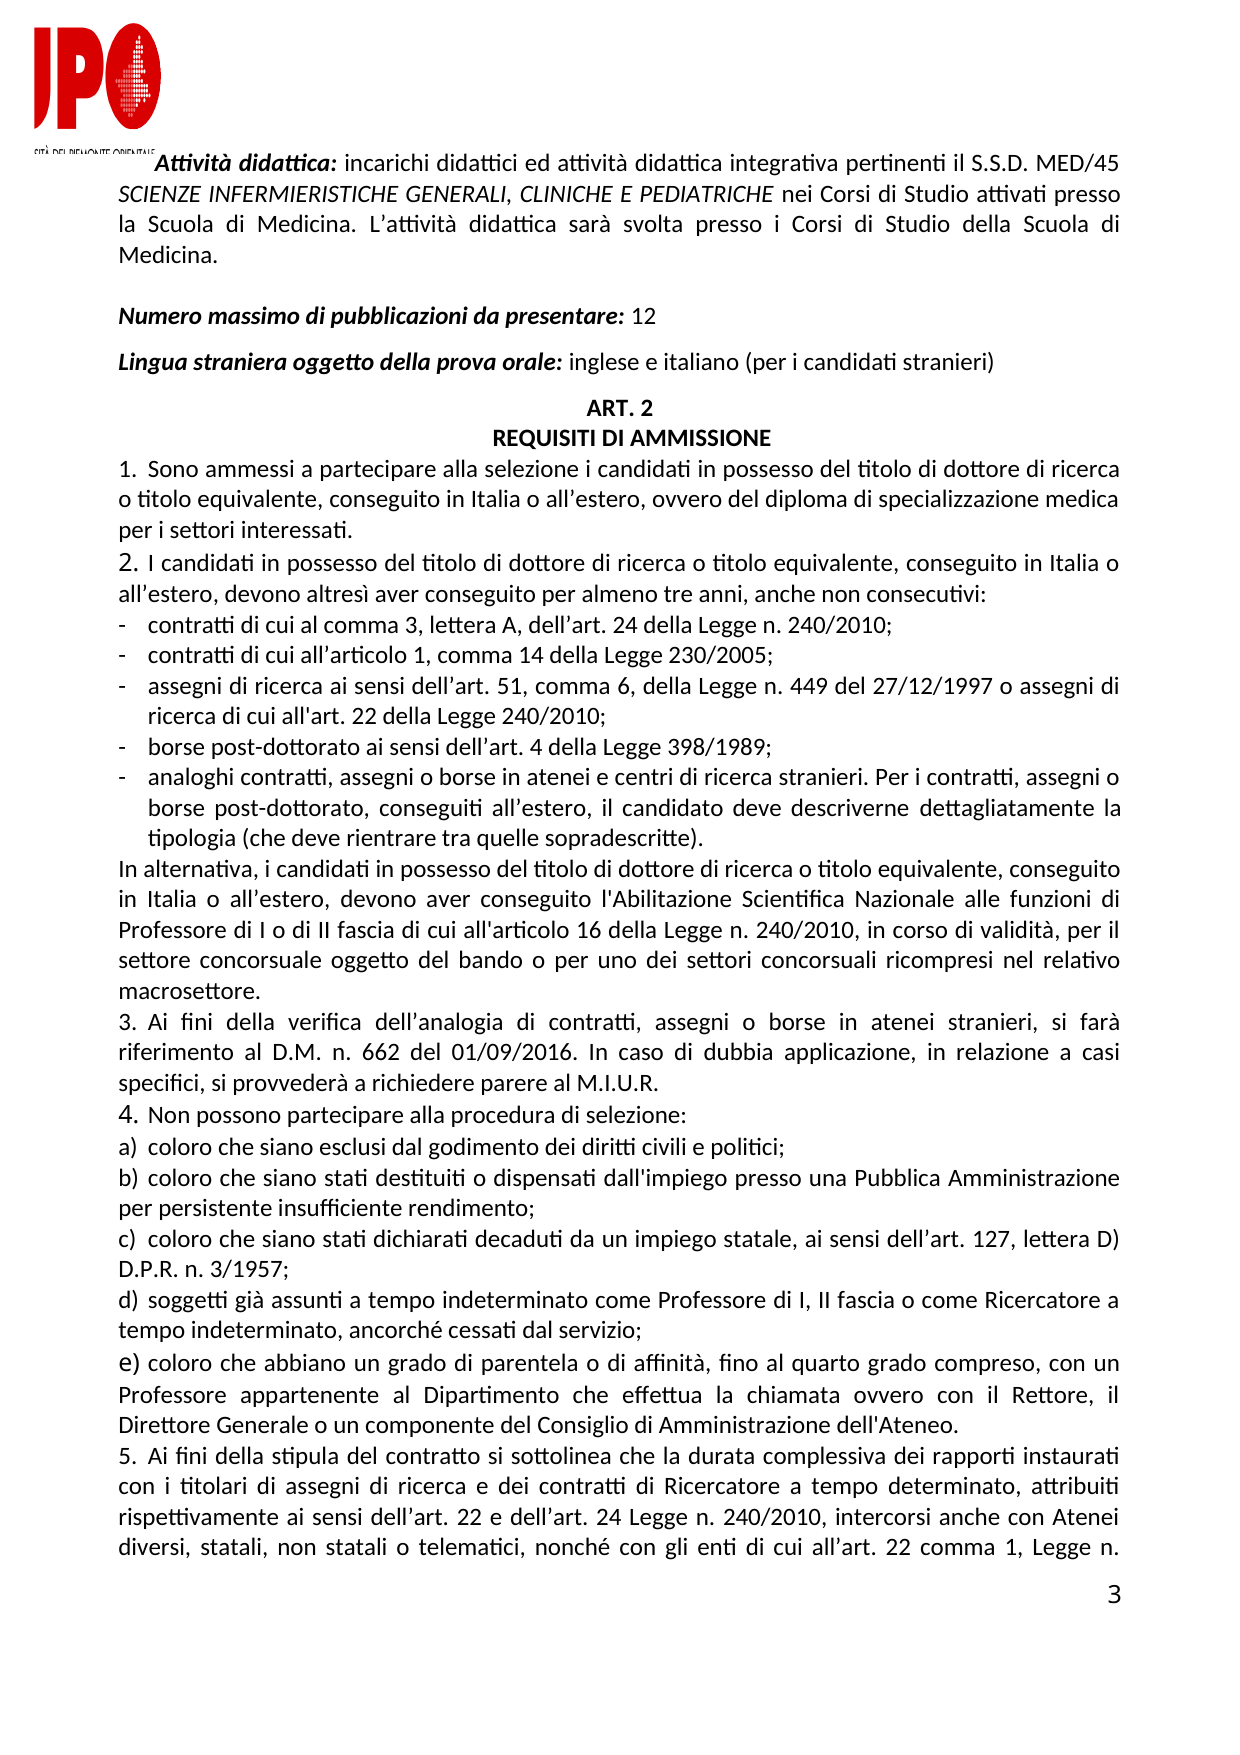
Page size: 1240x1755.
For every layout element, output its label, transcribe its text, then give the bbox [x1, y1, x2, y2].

list I candidati in possesso del titolo di dottore di ricerca o titolo equivalente, conseguito in Italia o all’estero, devono altresì aver conseguito per almeno tre anni, anche non consecutivi: [118, 544, 1121, 609]
list coloro che siano stati dichiarati decaduti da un impiego statale, ai sensi dell’art. 127, lettera D) D.P.R. n. 3/1957; [118, 1223, 1121, 1284]
list Ai fini della stipula del contratto si sottolinea che la durata complessiva dei rapporti instaurati con i titolari di assegni di ricerca e dei contratti di Ricercatore a tempo determinato, attribuiti rispettivamente ai sensi dell’art. 22 e dell’art. 24 Legge n. 240/2010, intercorsi anche con Atenei diversi, statali, non statali o telematici, nonché con gli enti di cui all’art. 22 comma 1, Legge n. [118, 1440, 1121, 1562]
list analoghi contratti, assegni o borse in atenei e centri di ricerca stranieri. Per i contratti, assegni o borse post-dottorato, conseguiti all’estero, il candidato deve descriverne dettagliatamente la tipologia (che deve rientrare tra quelle sopradescritte). [118, 761, 1121, 853]
text In alternativa, i candidati in possesso del titolo di dottore di ricerca o titolo equivalente, conseguito in Italia o all’estero, devono aver conseguito l'Abilitazione Scientifica Nazionale alle funzioni di Professore di I o di II fascia di cui all'articolo 16 della Legge n. 240/2010, in corso di validità, per il settore concorsuale oggetto del bando o per uno dei settori concorsuali ricompresi nel relativo macrosettore. [118, 853, 1121, 1006]
list Non possono partecipare alla procedura di selezione: [118, 1097, 1121, 1131]
list Sono ammessi a partecipare alla selezione i candidati in possesso del titolo di dottore di ricerca o titolo equivalente, conseguito in Italia o all’estero, ovvero del diploma di specializzazione medica per i settori interessati. [118, 453, 1121, 544]
list coloro che siano esclusi dal godimento dei diritti civili e politici; [118, 1131, 1121, 1162]
list Ai fini della verifica dell’analogia di contratti, assegni o borse in atenei stranieri, si farà riferimento al D.M. n. 662 del 01/09/2016. In caso di dubbia applicazione, in relazione a casi specifici, si provvederà a richiedere parere al M.I.U.R. [118, 1006, 1121, 1097]
list assegni di ricerca ai sensi dell’art. 51, comma 6, della Legge n. 449 del 27/12/1997 o assegni di ricerca di cui all'art. 22 della Legge 240/2010; [118, 670, 1121, 731]
text Lingua straniera oggetto della prova orale: inglese e italiano (per i candidati stranieri) [118, 346, 1121, 376]
text Attività didattica: incarichi didattici ed attività didattica integrativa pertinenti il S.S.D. MED/45 SCIENZE INFERMIERISTICHE GENERALI, CLINICHE E PEDIATRICHE nei Corsi di Studio attivati presso la Scuola di Medicina. L’attività didattica sarà svolta presso i Corsi di Studio della Scuola di Medicina. [118, 148, 1121, 270]
list coloro che abbiano un grado di parentela o di affinità, fino al quarto grado compreso, con un Professore appartenente al Dipartimento che effettua la chiamata ovvero con il Rettore, il Direttore Generale o un componente del Consiglio di Amministrazione dell'Ateneo. [118, 1345, 1121, 1440]
list soggetti già assunti a tempo indeterminato come Professore di I, II fascia o come Ricercatore a tempo indeterminato, ancorché cessati dal servizio; [118, 1284, 1121, 1345]
list contratti di cui al comma 3, lettera A, dell’art. 24 della Legge n. 240/2010; [118, 609, 1121, 639]
text ART. 2 [118, 392, 1121, 422]
list contratti di cui all’articolo 1, comma 14 della Legge 230/2005; [118, 639, 1121, 670]
list coloro che siano stati destituiti o dispensati dall'impiego presso una Pubblica Amministrazione per persistente insufficiente rendimento; [118, 1162, 1121, 1223]
list borse post-dottorato ai sensi dell’art. 4 della Legge 398/1989; [118, 731, 1121, 761]
text REQUISITI DI AMMISSIONE [118, 422, 1121, 453]
text Numero massimo di pubblicazioni da presentare: 12 [118, 300, 1121, 331]
